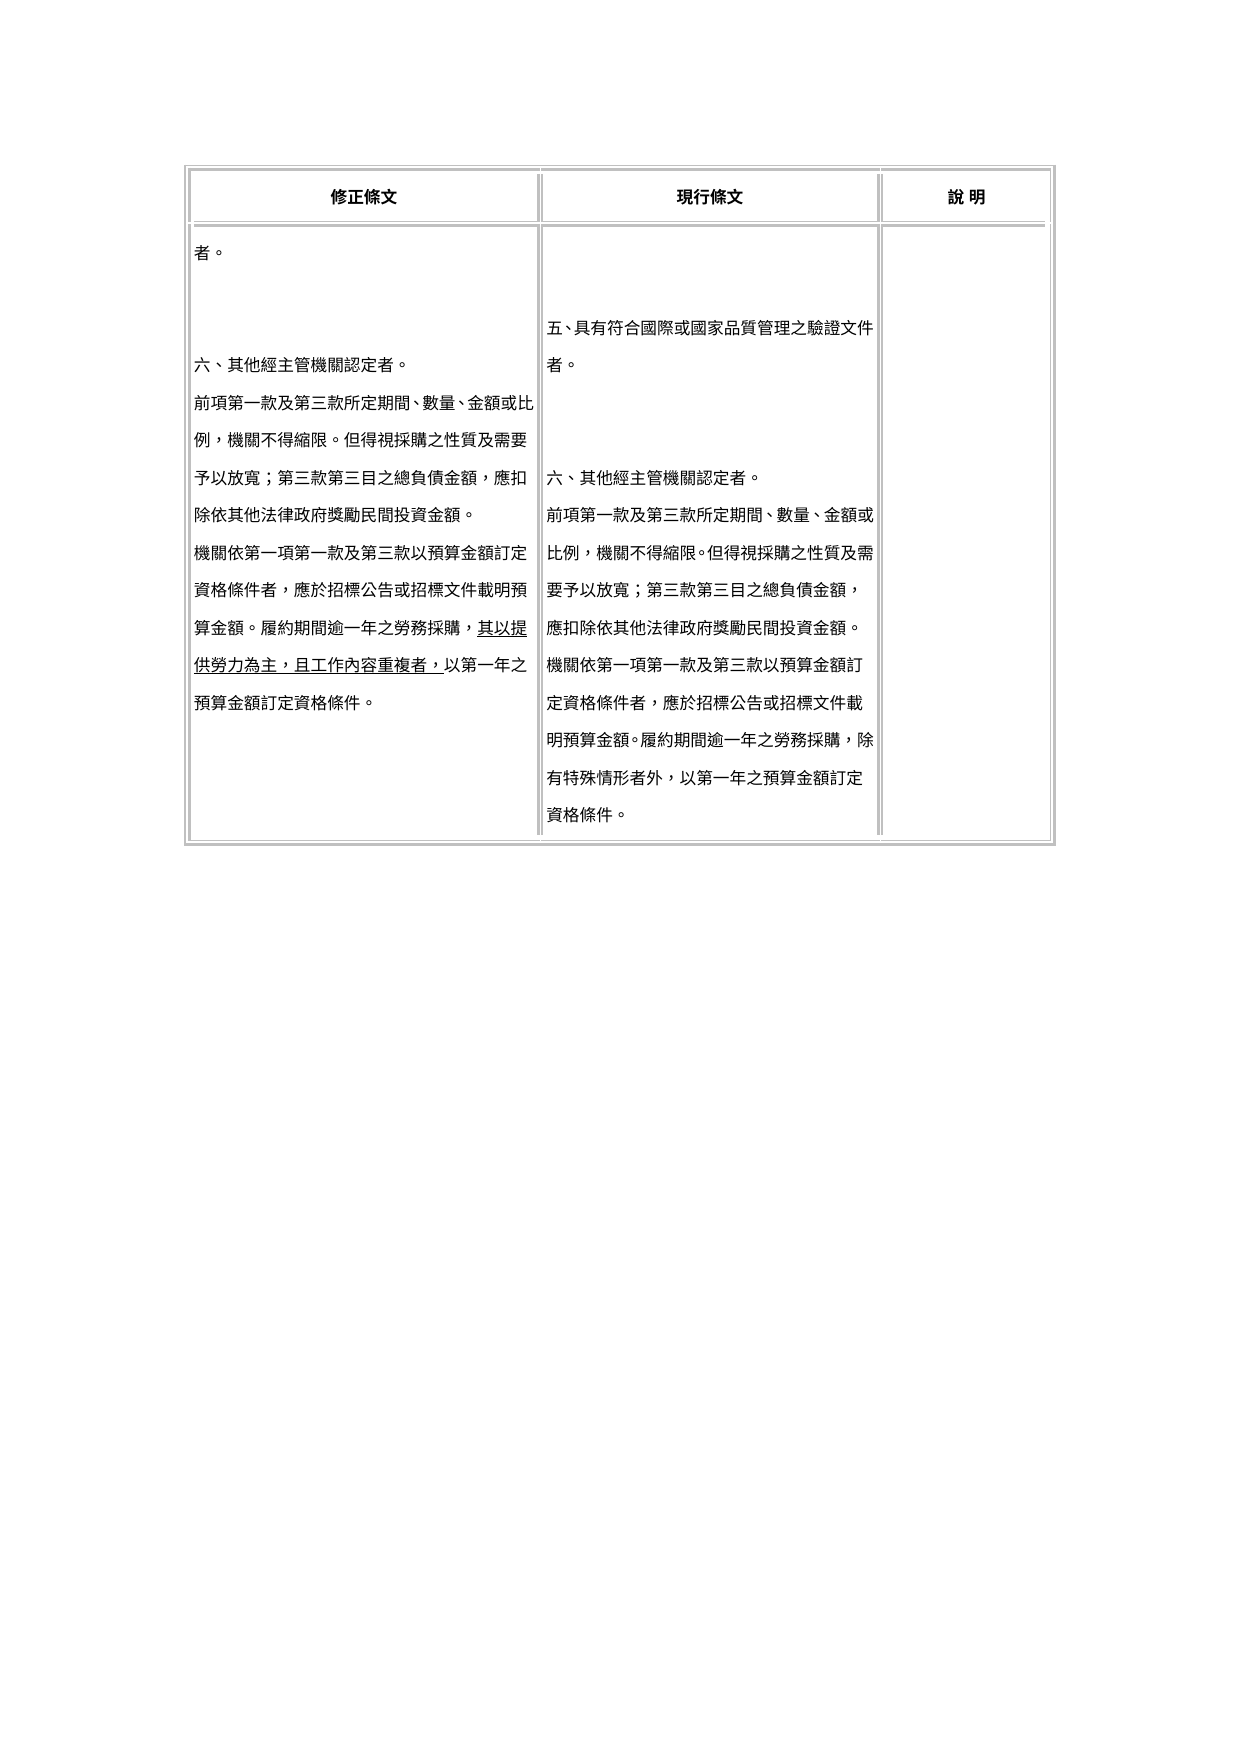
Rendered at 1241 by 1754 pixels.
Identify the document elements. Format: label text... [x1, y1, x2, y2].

table_header 現行條文 [540, 166, 880, 221]
table_cell 五、具有符合國際或國家品質管理之驗證文件者。 六、其他經主管機關認定者。 前項第一款及第三款所定期間、數量、金額或比例，機關不得縮限。但得視採購之性質及需要予以放寬；第三款第三目之總負債金額，應扣除依其他法律政府獎勵民間投資金額。 機關依第一項第一款及第三款以預算金額訂定資格條件者，應於招標公告或招標文件載明預算金額。履約期間逾一年之勞務採購，除有特殊情形者外，以第一年之預算金額訂定資格條件。 [540, 221, 880, 839]
table_header 說 明 [880, 166, 1053, 221]
table_header 修正條文 [191, 171, 540, 221]
table_cell [880, 221, 1053, 839]
table_cell 者。 六、其他經主管機關認定者。 前項第一款及第三款所定期間、數量、金額或比例，機關不得縮限。但得視採購之性質及需要予以放寬；第三款第三目之總負債金額，應扣除依其他法律政府獎勵民間投資金額。 機關依第一項第一款及第三款以預算金額訂定資格條件者，應於招標公告或招標文件載明預算金額。履約期間逾一年之勞務採購，其以提供勞力為主，且工作內容重複者，以第一年之預算金額訂定資格條件。 [188, 221, 540, 839]
